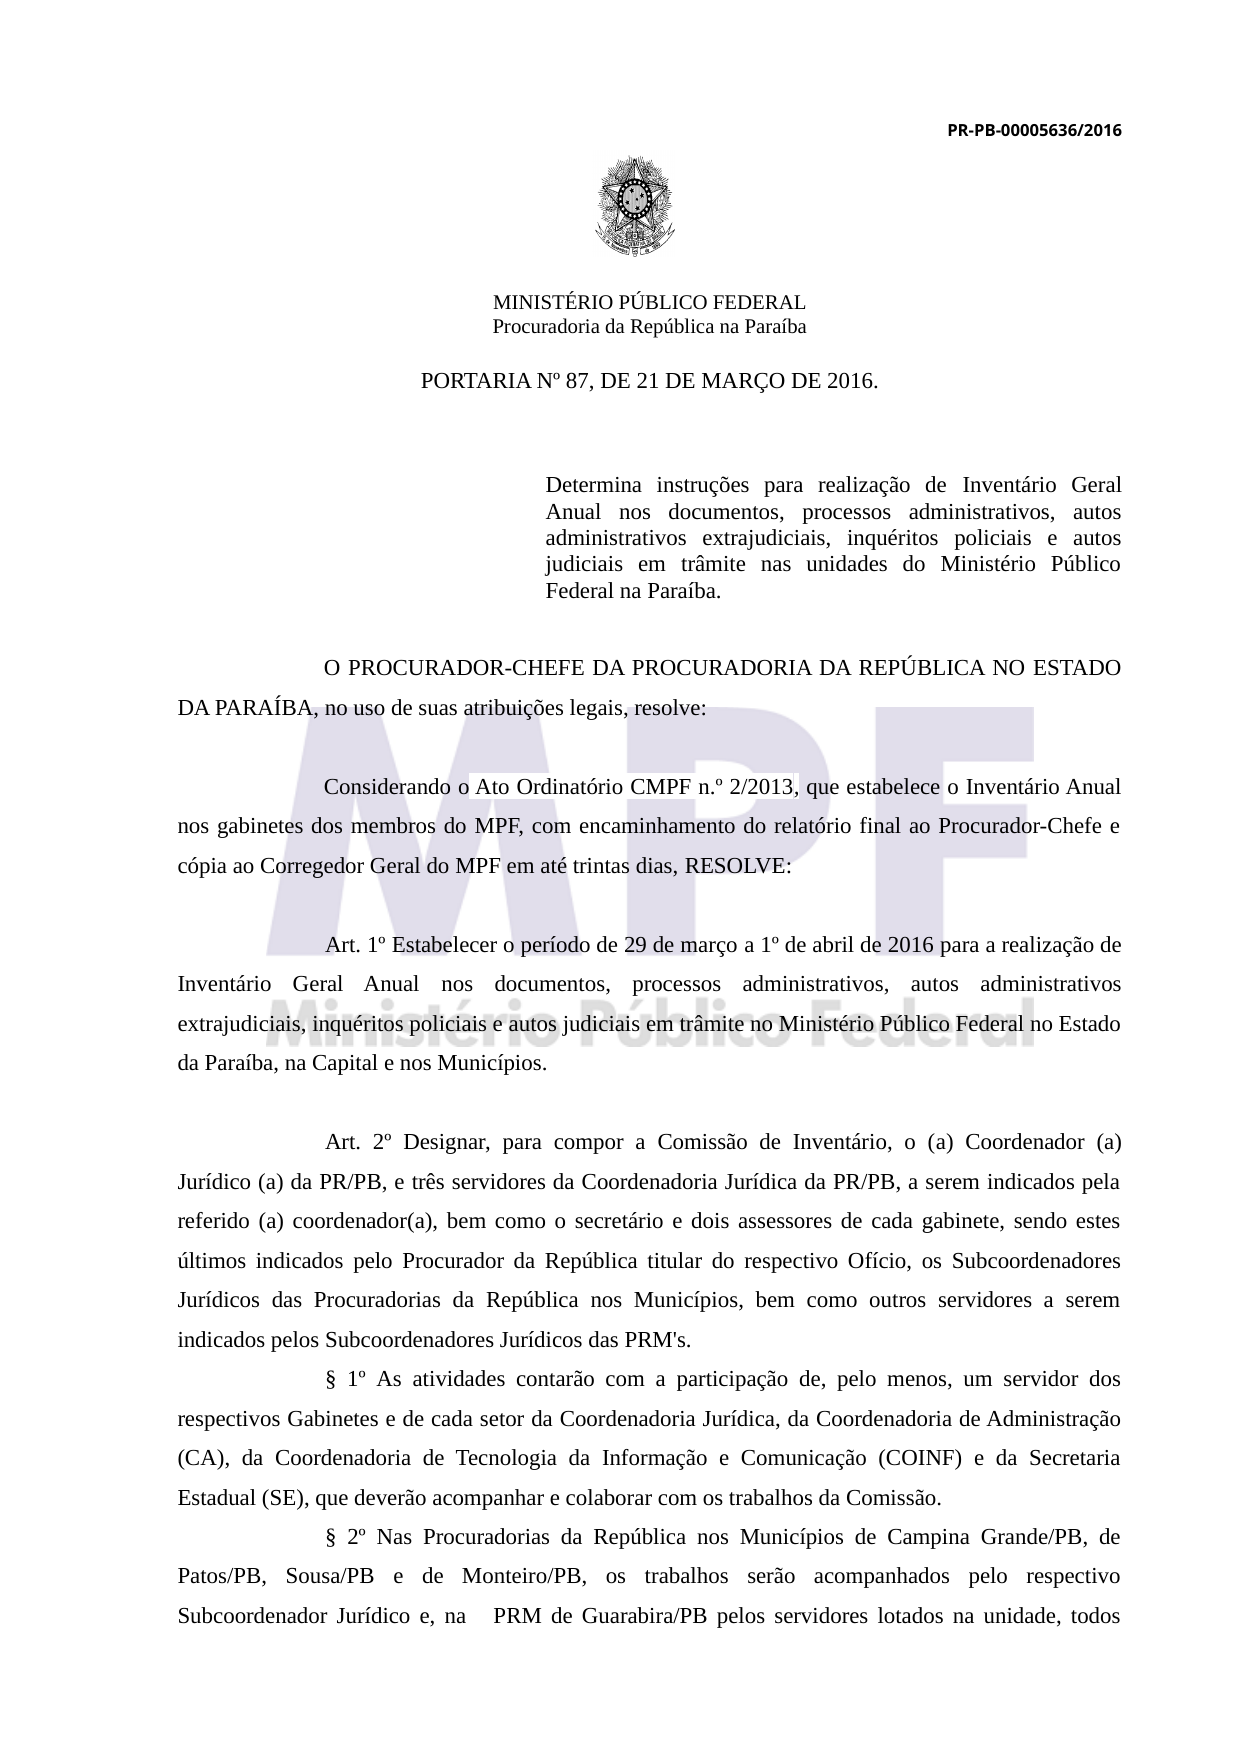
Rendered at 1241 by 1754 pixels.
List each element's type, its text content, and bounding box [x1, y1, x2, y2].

text § 2º Nas Procuradorias da República nos Municípios de Campina Grande/PB, de Patos/PB, Sousa/PB e de Monteiro/PB, os trabalhos serão acompanhados pelo respectivo Subcoordenador Jurídico e, na PRM de Guarabira/PB pelos servidores lotados na unidade, todos [177, 1523, 1122, 1628]
list Determina instruções para realização de Inventário Geral Anual nos documentos, processos administrativos, autos administrativos extrajudiciais, inquéritos policiais e autos judiciais em trâmite nas unidades do Ministério Público Federal na Paraíba. [516, 471, 1122, 603]
text Considerando o Ato Ordinatório CMPF n.º 2/2013, que estabelece o Inventário Anual nos gabinetes dos membros do MPF, com encaminhamento do relatório final ao Procurador-Chefe e cópia ao Corregedor Geral do MPF em até trintas dias, RESOLVE: [177, 773, 1122, 878]
text § 1º As atividades contarão com a participação de, pelo menos, um servidor dos respectivos Gabinetes e de cada setor da Coordenadoria Jurídica, da Coordenadoria de Administração (CA), da Coordenadoria de Tecnologia da Informação e Comunicação (COINF) e da Secretaria Estadual (SE), que deverão acompanhar e colaborar com os trabalhos da Comissão. [177, 1365, 1122, 1510]
text Art. 2º Designar, para compor a Comissão de Inventário, o (a) Coordenador (a) Jurídico (a) da PR/PB, e três servidores da Coordenadoria Jurídica da PR/PB, a serem indicados pela referido (a) coordenador(a), bem como o secretário e dois assessores de cada gabinete, sendo estes últimos indicados pelo Procurador da República titular do respectivo Ofício, os Subcoordenadores Jurídicos das Procuradorias da República nos Municípios, bem como outros servidores a serem indicados pelos Subcoordenadores Jurídicos das PRM's. [177, 1128, 1122, 1352]
picture [592, 150, 675, 257]
text PORTARIA Nº 87, DE 21 DE MARÇO DE 2016. [177, 367, 1122, 394]
text O PROCURADOR-CHEFE DA PROCURADORIA DA REPÚBLICA NO ESTADO DA PARAÍBA, no uso de suas atribuições legais, resolve: [177, 654, 1122, 720]
picture [266, 878, 1034, 931]
picture [266, 720, 1034, 773]
text Art. 1º Estabelecer o período de 29 de março a 1º de abril de 2016 para a realização de Inventário Geral Anual nos documentos, processos administrativos, autos administrativos extrajudiciais, inquéritos policiais e autos judiciais em trâmite no Ministério Público Federal no Estado da Paraíba, na Capital e nos Municípios. [177, 931, 1122, 1076]
